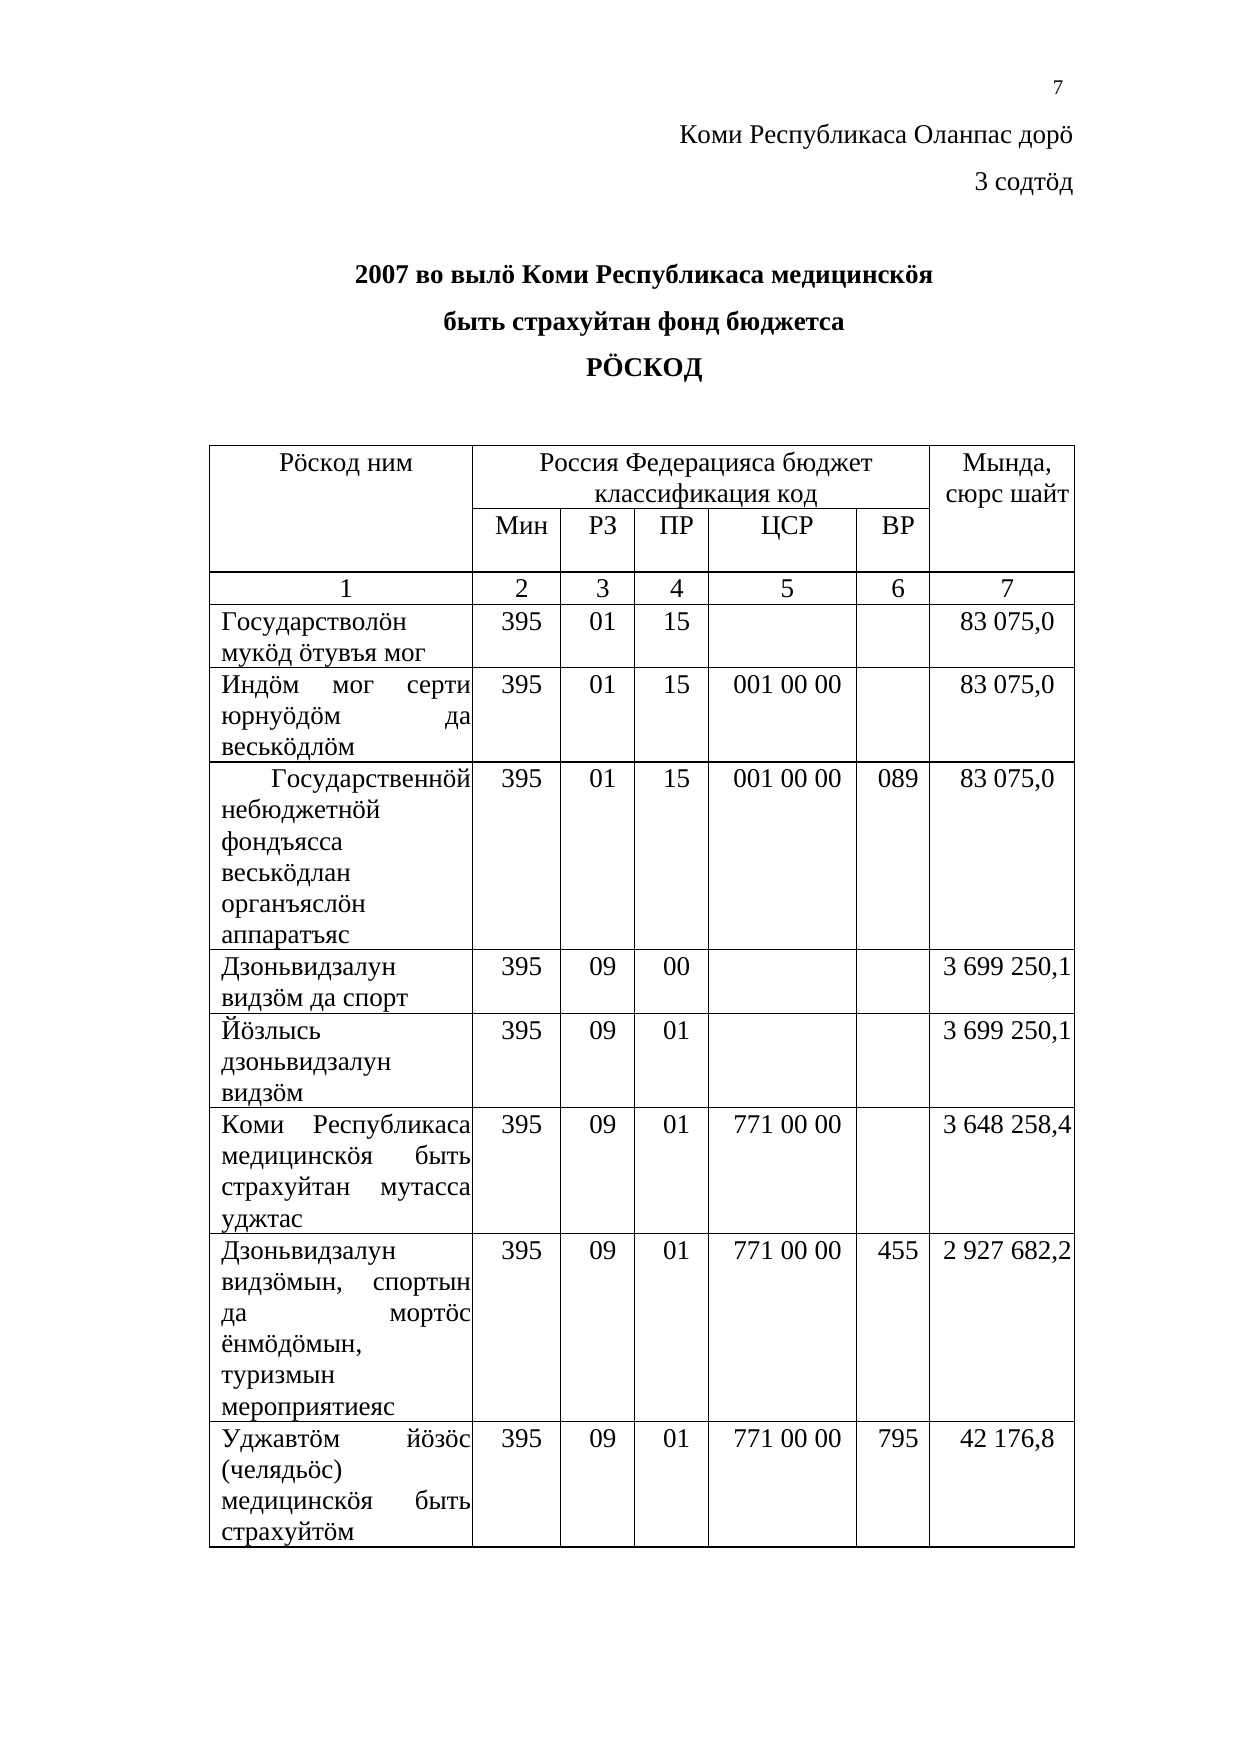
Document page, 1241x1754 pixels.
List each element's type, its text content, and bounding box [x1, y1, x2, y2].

table_cell 395 [473, 1014, 560, 1107]
table_cell Мин [473, 509, 560, 571]
table_cell ВР [857, 509, 929, 571]
table_cell Уджавтöм йöзöс (челядьöс) медицинскöя быть страхуйтöм [210, 1422, 472, 1546]
table_cell ПР [635, 509, 708, 571]
table_cell 3 699 250,1 [930, 1014, 1074, 1107]
table_cell [709, 950, 856, 1013]
table_cell 1 [210, 573, 472, 604]
table_cell 01 [635, 1234, 708, 1421]
table_cell 01 [635, 1014, 708, 1107]
table_cell 3 699 250,1 [930, 950, 1074, 1013]
table_cell 01 [635, 1108, 708, 1233]
table_cell 5 [709, 573, 856, 604]
table_cell 089 [857, 763, 929, 949]
table_cell 395 [473, 763, 560, 949]
table_header Рöскод ним [210, 446, 472, 571]
table_cell ЦСР [709, 509, 856, 571]
table_cell 09 [561, 1108, 634, 1233]
table_cell Государстволöн мукöд öтувъя мог [210, 605, 472, 667]
table_cell 09 [561, 950, 634, 1013]
table_cell РЗ [561, 509, 634, 571]
table_cell 01 [635, 1422, 708, 1546]
table_cell 4 [635, 573, 708, 604]
table_cell 771 00 00 [709, 1234, 856, 1421]
table_cell 15 [635, 605, 708, 667]
table_cell 09 [561, 1014, 634, 1107]
table_cell 83 075,0 [930, 668, 1074, 761]
text 3 содтöд [222, 165, 1073, 196]
table_cell Дзоньвидзалун видзöм да спорт [210, 950, 472, 1013]
table_cell 3 648 258,4 [930, 1108, 1074, 1233]
table_cell 09 [561, 1422, 634, 1546]
text Коми Республикаса Оланпас дорö [222, 118, 1073, 149]
table_cell 795 [857, 1422, 929, 1546]
table_header Россия Федерацияса бюджет классификация код [473, 446, 929, 508]
table_cell Индöм мог серти юрнуöдöм да веськöдлöм [210, 668, 472, 761]
table_cell [857, 605, 929, 667]
table_cell [857, 1014, 929, 1107]
table_cell 395 [473, 950, 560, 1013]
table_cell 15 [635, 668, 708, 761]
table_cell [857, 668, 929, 761]
table_cell 2 [473, 573, 560, 604]
table_cell 42 176,8 [930, 1422, 1074, 1546]
table_cell 83 075,0 [930, 763, 1074, 949]
table_cell 771 00 00 [709, 1422, 856, 1546]
table_cell 395 [473, 605, 560, 667]
text 2007 во вылö Коми Республикаса медицинскöя [222, 258, 1073, 289]
text быть страхуйтан фонд бюджетса [222, 305, 1073, 336]
table_cell [857, 950, 929, 1013]
table_header Мында, сюрс шайт [930, 446, 1074, 571]
table_cell [857, 1108, 929, 1233]
table_cell Государственнöй небюджетнöй фондъясса веськöдлан органъяслöн аппаратъяс [210, 763, 472, 949]
table_cell 15 [635, 763, 708, 949]
table_cell 001 00 00 [709, 668, 856, 761]
table_cell 2 927 682,2 [930, 1234, 1074, 1421]
table_cell 09 [561, 1234, 634, 1421]
table_cell 00 [635, 950, 708, 1013]
table_cell 395 [473, 1234, 560, 1421]
table_cell 01 [561, 763, 634, 949]
table_cell [709, 605, 856, 667]
table_cell 3 [561, 573, 634, 604]
table_cell 7 [930, 573, 1074, 604]
table_cell 455 [857, 1234, 929, 1421]
table_cell 001 00 00 [709, 763, 856, 949]
table_cell 6 [857, 573, 929, 604]
table_cell 83 075,0 [930, 605, 1074, 667]
table_cell 01 [561, 605, 634, 667]
text РÖСКОД [222, 351, 1073, 383]
table_cell 395 [473, 1422, 560, 1546]
table_cell 395 [473, 668, 560, 761]
table_cell 771 00 00 [709, 1108, 856, 1233]
table_cell Йöзлысь дзоньвидзалун видзöм [210, 1014, 472, 1107]
table_cell 01 [561, 668, 634, 761]
table_cell Коми Республикаса медицинскöя быть страхуйтан мутасса уджтас [210, 1108, 472, 1233]
table_cell Дзоньвидзалун видзöмын, спортын да мортöс ёнмöдöмын, туризмын мероприятиеяс [210, 1234, 472, 1421]
table_cell [709, 1014, 856, 1107]
table_cell 395 [473, 1108, 560, 1233]
